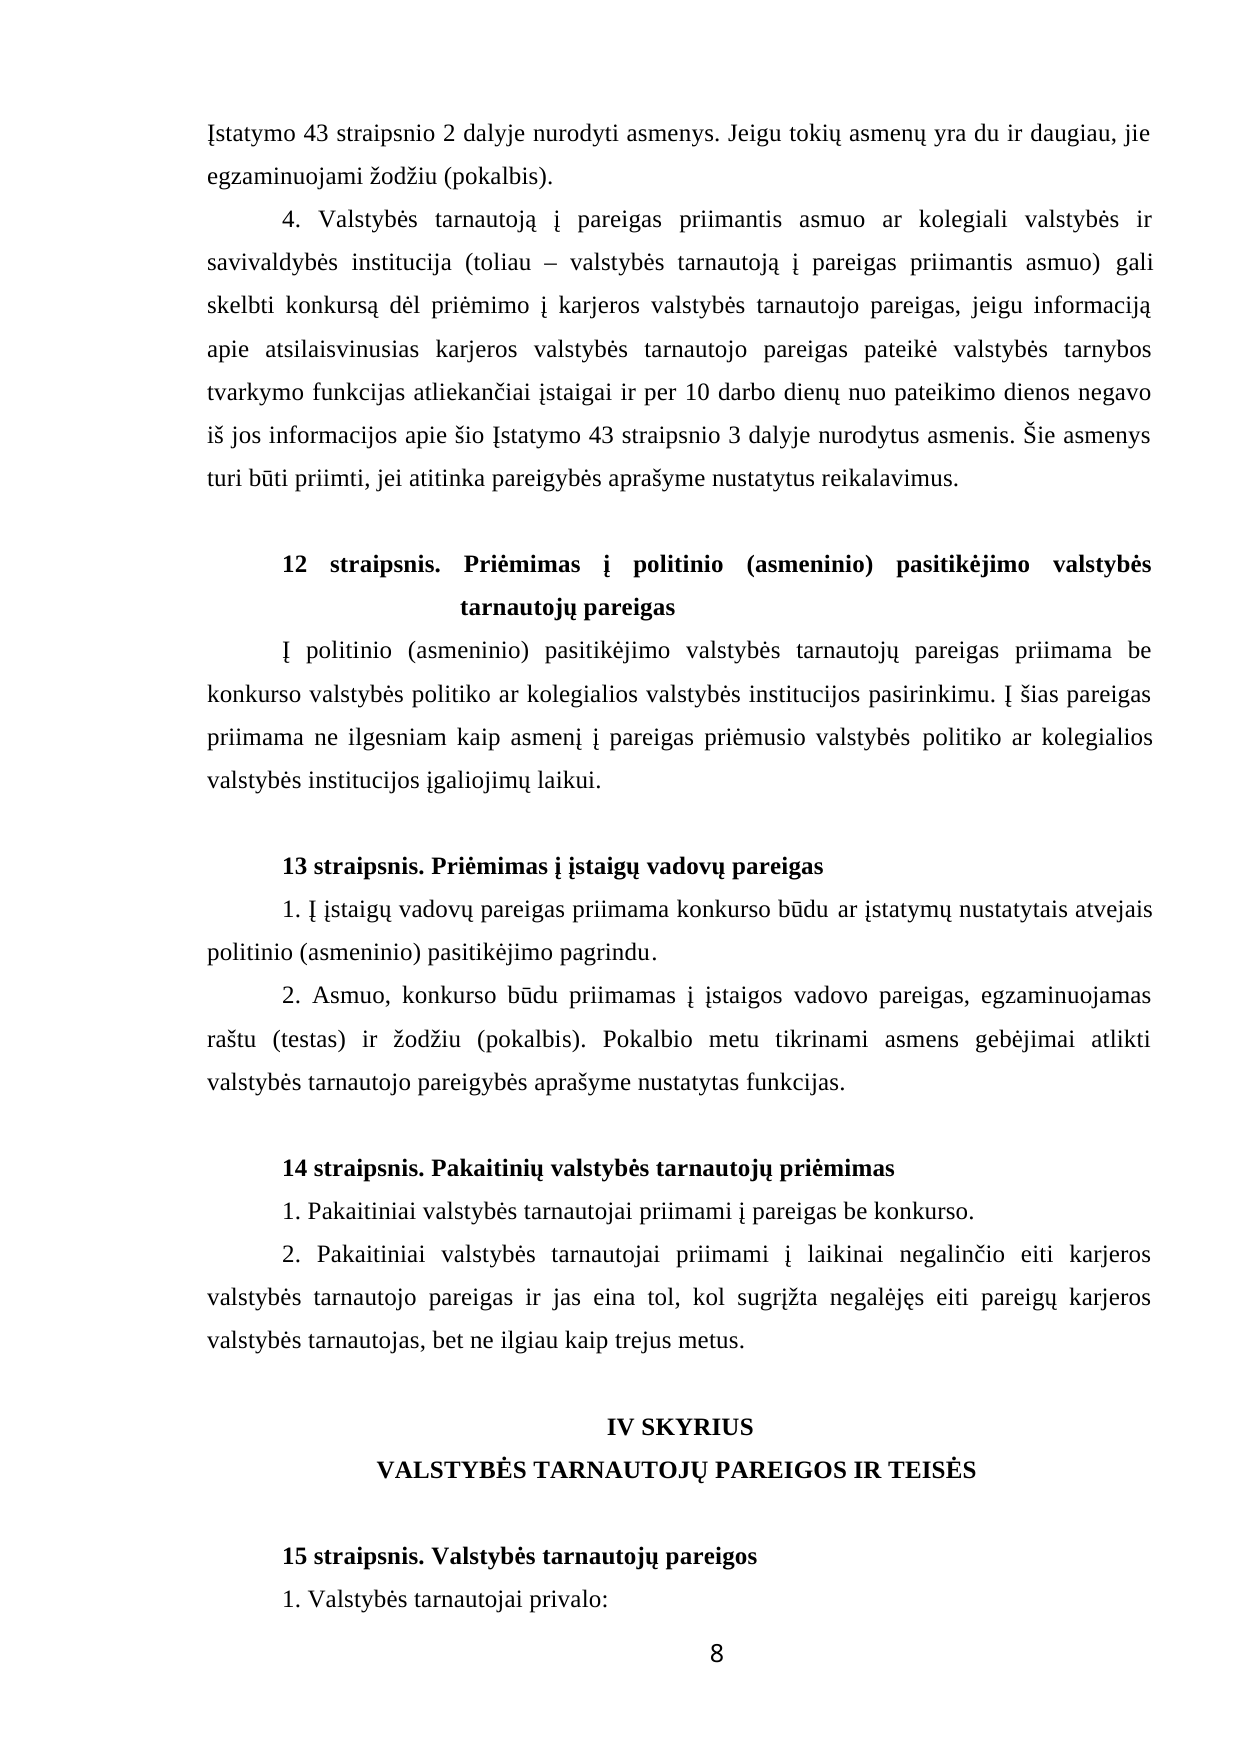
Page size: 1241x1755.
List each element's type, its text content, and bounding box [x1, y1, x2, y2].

text 1. Pakaitiniai valstybės tarnautojai priimami į pareigas be konkurso. [207, 1196, 1154, 1225]
text 14 straipsnis. Pakaitinių valstybės tarnautojų priėmimas [207, 1153, 1154, 1182]
text 4. Valstybės tarnautoją į pareigas priimantis asmuo ar kolegiali valstybės ir savivaldybės institucija (toliau – valstybės tarnautoją į pareigas priimantis asmuo) gali skelbti konkursą dėl priėmimo į karjeros valstybės tarnautojo pareigas, jeigu informaciją apie atsilaisvinusias karjeros valstybės tarnautojo pareigas pateikė valstybės tarnybos tvarkymo funkcijas atliekančiai įstaigai ir per 10 darbo dienų nuo pateikimo dienos negavo iš jos informacijos apie šio Įstatymo 43 straipsnio 3 dalyje nurodytus asmenis. Šie asmenys turi būti priimti, jei atitinka pareigybės aprašyme nustatytus reikalavimus. [207, 204, 1154, 492]
text 2. Asmuo, konkurso būdu priimamas į įstaigos vadovo pareigas, egzaminuojamas raštu (testas) ir žodžiu (pokalbis). Pokalbio metu tikrinami asmens gebėjimai atlikti valstybės tarnautojo pareigybės aprašyme nustatytas funkcijas. [207, 981, 1154, 1096]
text 12 straipsnis. Priėmimas į politinio (asmeninio) pasitikėjimo valstybės tarnautojų pareigas [282, 549, 1154, 621]
text 2. Pakaitiniai valstybės tarnautojai priimami į laikinai negalinčio eiti karjeros valstybės tarnautojo pareigas ir jas eina tol, kol sugrįžta negalėjęs eiti pareigų karjeros valstybės tarnautojas, bet ne ilgiau kaip trejus metus. [207, 1239, 1154, 1354]
text Įstatymo 43 straipsnio 2 dalyje nurodyti asmenys. Jeigu tokių asmenų yra du ir daugiau, jie egzaminuojami žodžiu (pokalbis). [207, 118, 1154, 190]
text 15 straipsnis. Valstybės tarnautojų pareigos [207, 1541, 1154, 1570]
text 13 straipsnis. Priėmimas į įstaigų vadovų pareigas [207, 851, 1154, 880]
text 1. Valstybės tarnautojai privalo: [207, 1584, 1154, 1613]
text IV SKYRIUS [207, 1412, 1154, 1441]
text 1. Į įstaigų vadovų pareigas priimama konkurso būdu ar įstatymų nustatytais atvejais politinio (asmeninio) pasitikėjimo pagrindu. [207, 894, 1154, 966]
text Į politinio (asmeninio) pasitikėjimo valstybės tarnautojų pareigas priimama be konkurso valstybės politiko ar kolegialios valstybės institucijos pasirinkimu. Į šias pareigas priimama ne ilgesniam kaip asmenį į pareigas priėmusio valstybės politiko ar kolegialios valstybės institucijos įgaliojimų laikui. [207, 636, 1154, 794]
text VALSTYBĖS TARNAUTOJŲ PAREIGOS IR TEISĖS [207, 1455, 1154, 1484]
